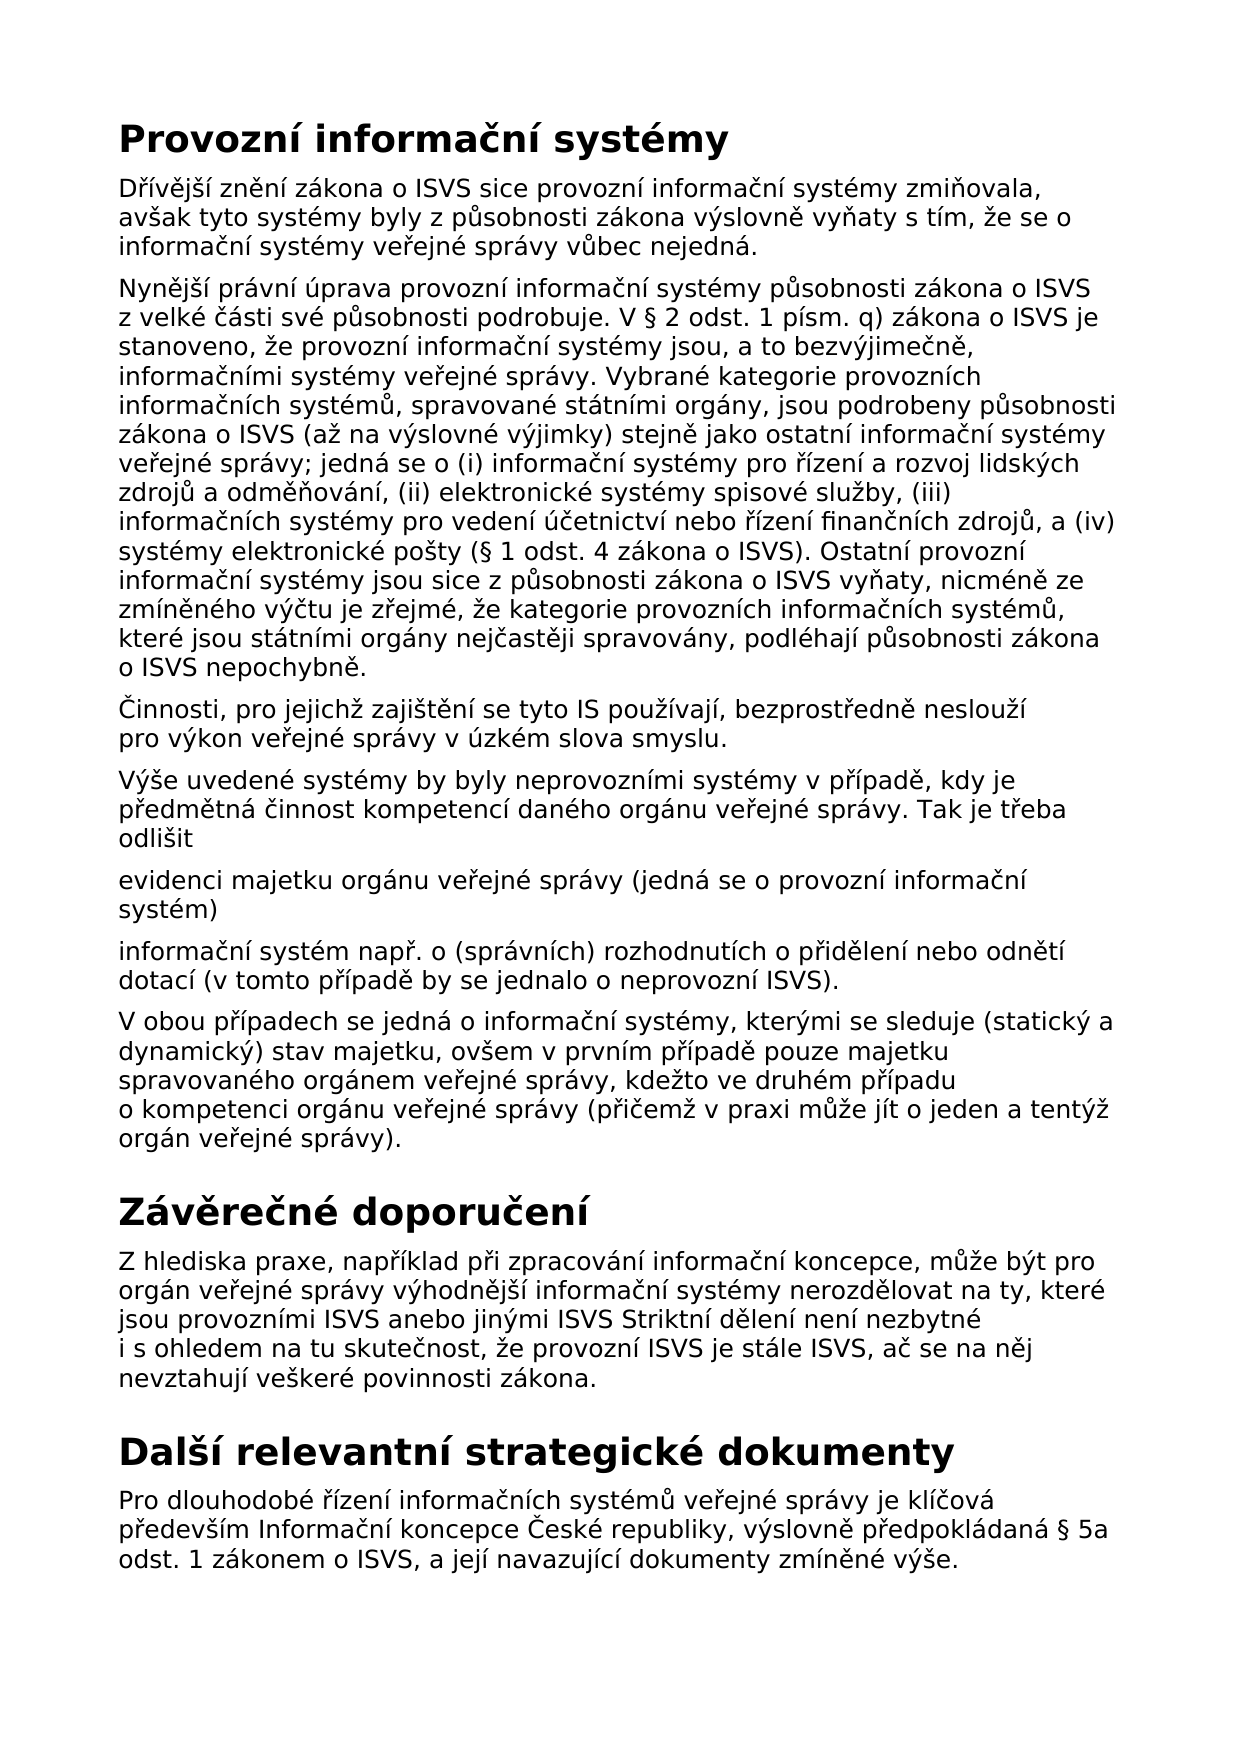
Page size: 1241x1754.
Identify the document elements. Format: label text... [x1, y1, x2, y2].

text Činnosti, pro jejichž zajištění se tyto IS používají, bezprostředně neslouží pro výkon veřejné správy v úzkém slova smyslu. [118, 695, 1122, 753]
text Z hlediska praxe, například při zpracování informační koncepce, může být pro orgán veřejné správy výhodnější informační systémy nerozdělovat na ty, které jsou provozními ISVS anebo jinými ISVS Striktní dělení není nezbytné i s ohledem na tu skutečnost, že provozní ISVS je stále ISVS, ač se na něj nevztahují veškeré povinnosti zákona. [118, 1247, 1122, 1393]
text Výše uvedené systémy by byly neprovozními systémy v případě, kdy je předmětná činnost kompetencí daného orgánu veřejné správy. Tak je třeba odlišit [118, 766, 1122, 853]
text Pro dlouhodobé řízení informačních systémů veřejné správy je klíčová především Informační koncepce České republiky, výslovně předpokládaná § 5a odst. 1 zákonem o ISVS, a její navazující dokumenty zmíněné výše. [118, 1487, 1122, 1574]
text Nynější právní úprava provozní informační systémy působnosti zákona o ISVS z velké části své působnosti podrobuje. V § 2 odst. 1 písm. q) zákona o ISVS je stanoveno, že provozní informační systémy jsou, a to bezvýjimečně, informačními systémy veřejné správy. Vybrané kategorie provozních informačních systémů, spravované státními orgány, jsou podrobeny působnosti zákona o ISVS (až na výslovné výjimky) stejně jako ostatní informační systémy veřejné správy; jedná se o (i) informační systémy pro řízení a rozvoj lidských zdrojů a odměňování, (ii) elektronické systémy spisové služby, (iii) informačních systémy pro vedení účetnictví nebo řízení finančních zdrojů, a (iv) systémy elektronické pošty (§ 1 odst. 4 zákona o ISVS). Ostatní provozní informační systémy jsou sice z působnosti zákona o ISVS vyňaty, nicméně ze zmíněného výčtu je zřejmé, že kategorie provozních informačních systémů, které jsou státními orgány nejčastěji spravovány, podléhají působnosti zákona o ISVS nepochybně. [118, 274, 1122, 683]
text V obou případech se jedná o informační systémy, kterými se sleduje (statický a dynamický) stav majetku, ovšem v prvním případě pouze majetku spravovaného orgánem veřejné správy, kdežto ve druhém případu o kompetenci orgánu veřejné správy (přičemž v praxi může jít o jeden a tentýž orgán veřejné správy). [118, 1008, 1122, 1153]
text informační systém např. o (správních) rozhodnutích o přidělení nebo odnětí dotací (v tomto případě by se jednalo o neprovozní ISVS). [118, 937, 1122, 995]
subtitle Provozní informační systémy [118, 118, 1122, 162]
subtitle Další relevantní strategické dokumenty [118, 1430, 1122, 1474]
subtitle Závěrečné doporučení [118, 1191, 1122, 1234]
text Dřívější znění zákona o ISVS sice provozní informační systémy zmiňovala, avšak tyto systémy byly z působnosti zákona výslovně vyňaty s tím, že se o informační systémy veřejné správy vůbec nejedná. [118, 174, 1122, 262]
text evidenci majetku orgánu veřejné správy (jedná se o provozní informační systém) [118, 866, 1122, 924]
